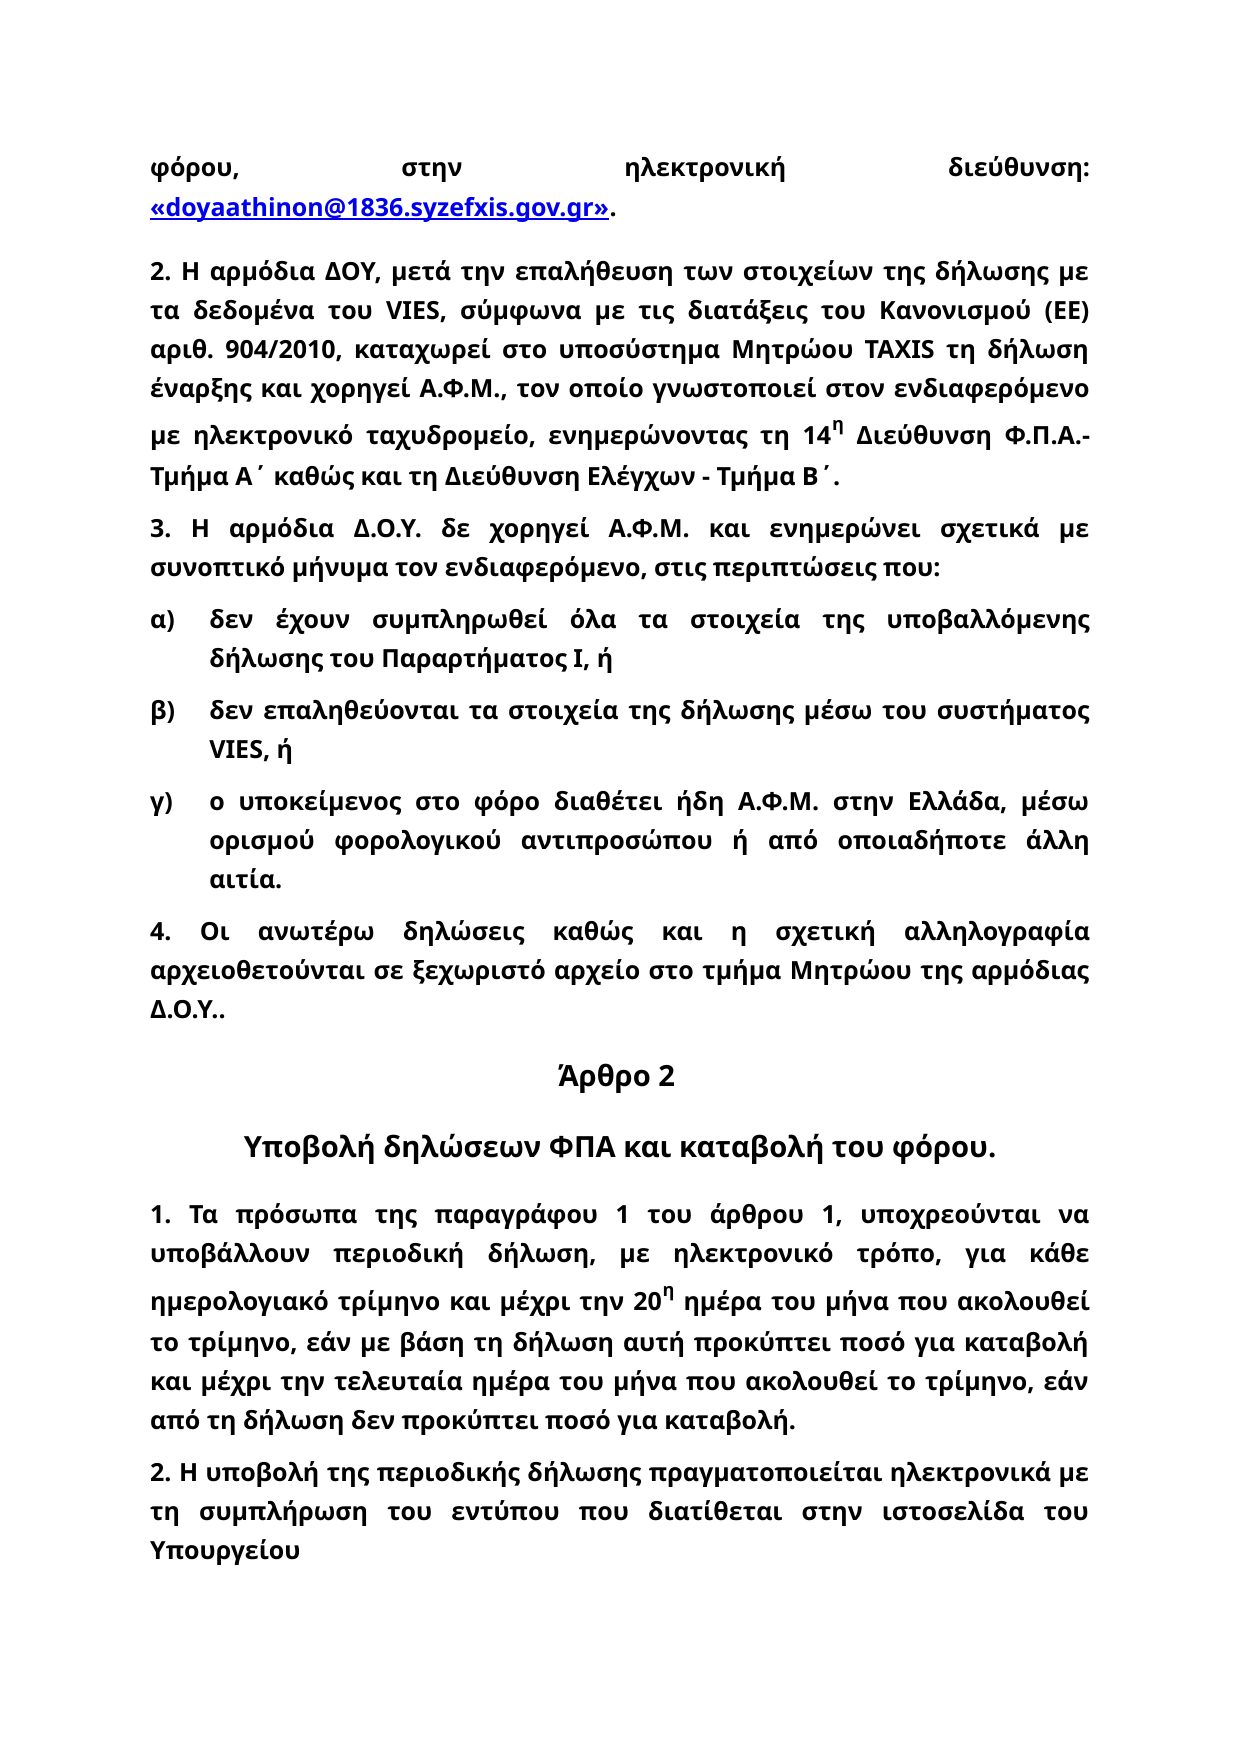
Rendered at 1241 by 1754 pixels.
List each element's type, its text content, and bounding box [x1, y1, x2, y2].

subtitle Άρθρο 2 [150, 1056, 1090, 1095]
text 2. Η υποβολή της περιοδικής δήλωσης πραγματοποιείται ηλεκτρονικά με τη συμπλήρωση του εντύπου που διατίθεται στην ιστοσελίδα του Υπουργείου [150, 1454, 1090, 1567]
text 3. Η αρμόδια Δ.Ο.Υ. δε χορηγεί Α.Φ.Μ. και ενημερώνει σχετικά με συνοπτικό μήνυμα τον ενδιαφερόμενο, στις περιπτώσεις που: [150, 511, 1090, 584]
text φόρου, στην ηλεκτρονική διεύθυνση: «doyaathinon@1836.syzefxis.gov.gr». [150, 150, 1090, 223]
text 2. Η αρμόδια ΔΟΥ, μετά την επαλήθευση των στοιχείων της δήλωσης με τα δεδομένα του VIES, σύμφωνα με τις διατάξεις του Κανονισμού (ΕΕ) αριθ. 904/2010, καταχωρεί στο υποσύστημα Μητρώου TAXIS τη δήλωση έναρξης και χορηγεί Α.Φ.Μ., τον οποίο γνωστοποιεί στον ενδιαφερόμενο με ηλεκτρονικό ταχυδρομείο, ενημερώνοντας τη 14η Διεύθυνση Φ.Π.Α.- Τμήμα Α΄ καθώς και τη Διεύθυνση Ελέγχων - Τμήμα Β΄. [150, 253, 1090, 493]
text 4. Οι ανωτέρω δηλώσεις καθώς και η σχετική αλληλογραφία αρχειοθετούνται σε ξεχωριστό αρχείο στο τμήμα Μητρώου της αρμόδιας Δ.Ο.Υ.. [150, 913, 1090, 1026]
list β) δεν επαληθεύονται τα στοιχεία της δήλωσης μέσω του συστήματος VIES, ή [150, 692, 1090, 766]
subtitle Υποβολή δηλώσεων ΦΠΑ και καταβολή του φόρου. [150, 1126, 1090, 1166]
text 1. Τα πρόσωπα της παραγράφου 1 του άρθρου 1, υποχρεούνται να υποβάλλουν περιοδική δήλωση, με ηλεκτρονικό τρόπο, για κάθε ημερολογιακό τρίμηνο και μέχρι την 20η ημέρα του μήνα που ακολουθεί το τρίμηνο, εάν με βάση τη δήλωση αυτή προκύπτει ποσό για καταβολή και μέχρι την τελευταία ημέρα του μήνα που ακολουθεί το τρίμηνο, εάν από τη δήλωση δεν προκύπτει ποσό για καταβολή. [150, 1197, 1090, 1437]
list α) δεν έχουν συμπληρωθεί όλα τα στοιχεία της υποβαλλόμενης δήλωσης του Παραρτήματος Ι, ή [150, 601, 1090, 675]
list γ) ο υποκείμενος στο φόρο διαθέτει ήδη Α.Φ.Μ. στην Ελλάδα, μέσω ορισμού φορολογικού αντιπροσώπου ή από οποιαδήποτε άλλη αιτία. [150, 783, 1090, 896]
